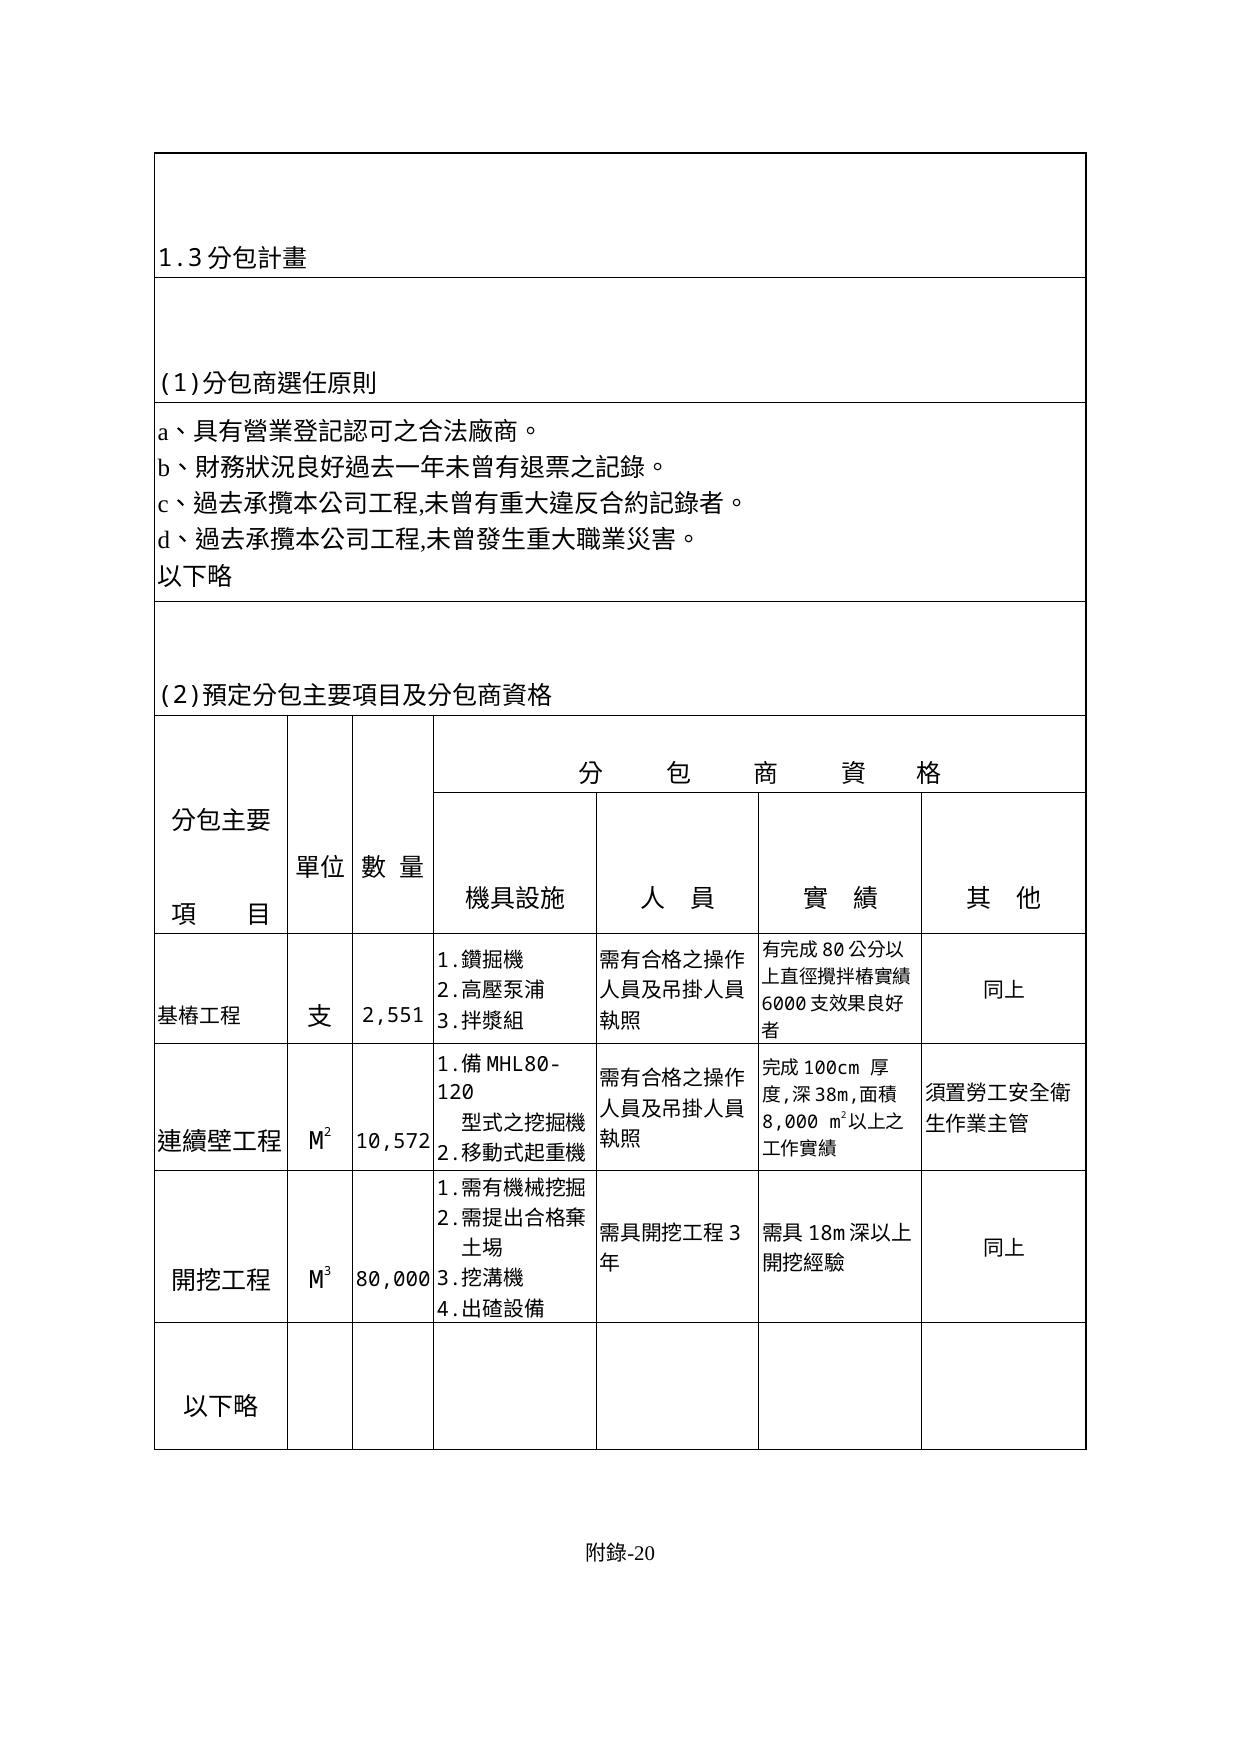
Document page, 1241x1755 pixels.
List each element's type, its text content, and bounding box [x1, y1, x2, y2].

table_cell 基樁工程 [155, 934, 287, 1043]
table_cell 完成100cm 厚度,深38m,面積8,000 m2以上之工作實績 [759, 1044, 921, 1170]
table_cell 10,572 [353, 1044, 433, 1170]
table_cell [597, 1323, 758, 1449]
table_cell 機具設施 [434, 793, 596, 933]
table_cell 同上 [922, 934, 1085, 1043]
table_cell 分包主要 項 目 [155, 716, 287, 933]
table_cell [288, 1323, 352, 1449]
table_header 1.3分包計畫 [155, 154, 1085, 277]
table_cell 1.備MHL80-120 型式之挖掘機 2.移動式起重機 [434, 1044, 596, 1170]
table_cell 人 員 [597, 793, 758, 933]
table_cell 分 包 商 資 格 [434, 716, 1085, 792]
table_cell 數 量 [353, 716, 433, 933]
table_cell 有完成80公分以上直徑攪拌樁實績6000支效果良好者 [759, 934, 921, 1043]
table_cell [434, 1323, 596, 1449]
table_cell M2 [288, 1044, 352, 1170]
table_cell 2,551 [353, 934, 433, 1043]
table_cell 單位 [288, 716, 352, 933]
table_cell 1.需有機械挖掘 2.需提出合格棄土埸 3.挖溝機 4.出碴設備 [434, 1171, 596, 1322]
table_cell [353, 1323, 433, 1449]
table_cell M3 [288, 1171, 352, 1322]
table_cell 鑽掘機 2.高壓泵浦 3.拌漿組 [434, 934, 596, 1043]
table_cell 連續壁工程 [155, 1044, 287, 1170]
table_cell (1)分包商選任原則 [155, 278, 1085, 402]
table_cell 開挖工程 [155, 1171, 287, 1322]
table_cell 須置勞工安全衛生作業主管 [922, 1044, 1085, 1170]
table_cell 其 他 [922, 793, 1085, 933]
table_cell 需具開挖工程3年 [597, 1171, 758, 1322]
table_cell 需有合格之操作人員及吊掛人員執照 [597, 934, 758, 1043]
table_cell 同上 [922, 1171, 1085, 1322]
table_cell 以下略 [155, 1323, 287, 1449]
table_cell 實 績 [759, 793, 921, 933]
table_cell 支 [288, 934, 352, 1043]
table_cell [922, 1323, 1085, 1449]
table_cell 需具18m深以上開挖經驗 [759, 1171, 921, 1322]
table_cell (2)預定分包主要項目及分包商資格 [155, 602, 1085, 714]
table_cell 需有合格之操作人員及吊掛人員執照 [597, 1044, 758, 1170]
table_cell [759, 1323, 921, 1449]
table_cell a、具有營業登記認可之合法廠商。 b、財務狀況良好過去一年未曾有退票之記錄。 c、過去承攬本公司工程,未曾有重大違反合約記錄者。 d、過去承攬本公司工程,未曾發生重大職業災害。 以下略 [155, 403, 1085, 601]
table_cell 80,000 [353, 1171, 433, 1322]
